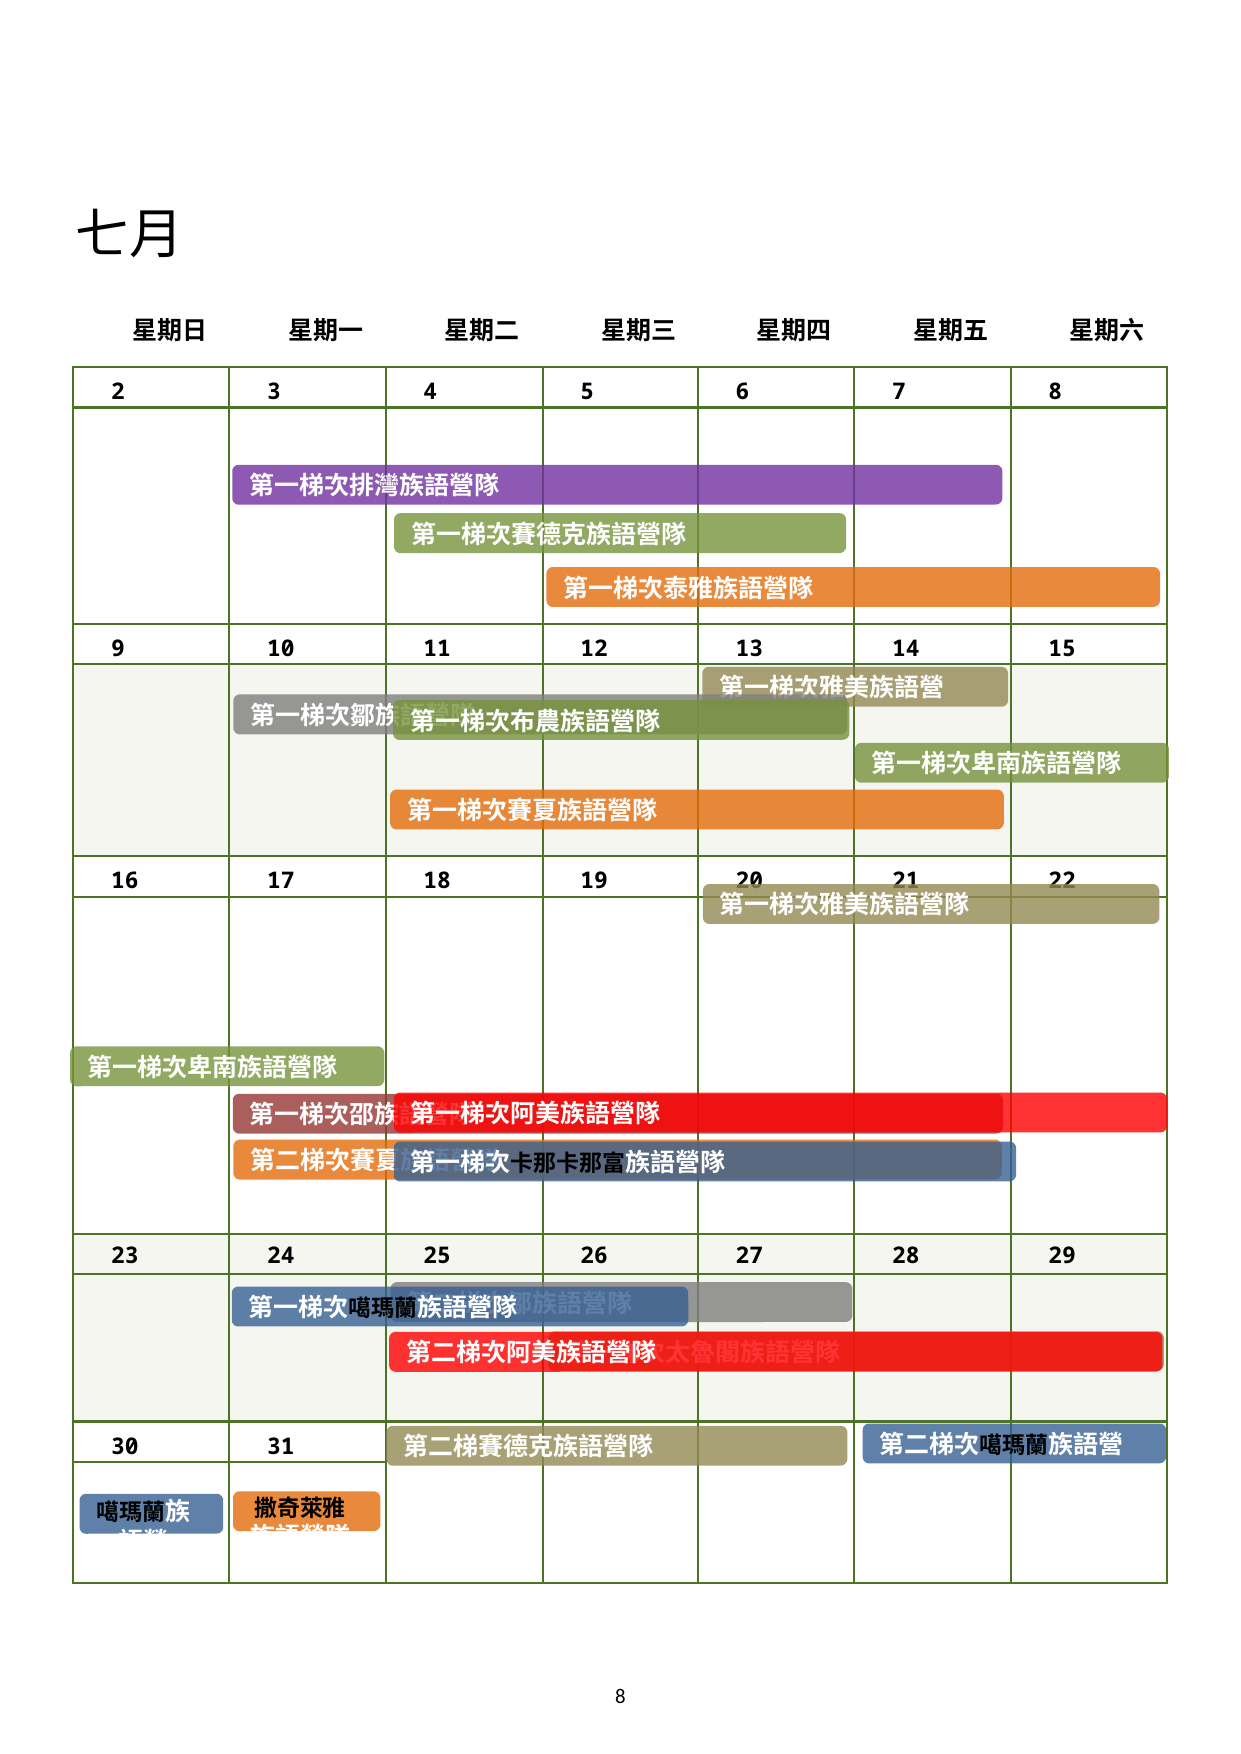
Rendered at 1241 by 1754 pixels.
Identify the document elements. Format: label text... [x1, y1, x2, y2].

table_cell [855, 1372, 1010, 1420]
table_cell [387, 1423, 542, 1428]
table_cell [855, 665, 1010, 745]
table_cell [387, 1327, 542, 1420]
table_cell 星期二 [386, 291, 543, 366]
table_cell 10 [230, 625, 385, 663]
table_cell [230, 1275, 385, 1420]
table_cell 星期五 [854, 291, 1011, 366]
table_cell 14 [855, 625, 1010, 663]
table_cell [699, 505, 853, 567]
table_cell 7 [855, 368, 1010, 406]
table_cell 8:00-10:00 [387, 1139, 542, 1149]
table_cell 22 [1012, 857, 1166, 896]
table_cell 02-2341-8508#708、704黃先生 [699, 567, 853, 607]
table_cell [699, 1423, 853, 1582]
table_cell 24 [230, 1235, 385, 1273]
table_cell 02-2341-8508#708、704黃先生 [855, 567, 1010, 607]
table_cell [699, 1372, 853, 1420]
table_cell [855, 780, 1010, 855]
table_cell 8:00-10:00 [233, 1139, 385, 1180]
table_cell [544, 1323, 697, 1331]
table_cell 30 [74, 1423, 228, 1461]
table_cell [544, 1182, 697, 1232]
table_cell [1012, 665, 1166, 743]
table_cell 17 [230, 857, 385, 896]
table_cell 23 [74, 1235, 228, 1273]
table_cell 26 [544, 1235, 697, 1273]
table_cell [74, 1087, 228, 1232]
table_cell 21 [855, 857, 1010, 884]
table_cell [544, 1275, 697, 1282]
table_cell [1012, 1461, 1166, 1582]
table_cell 星期三 [543, 291, 698, 366]
table_cell [699, 1182, 853, 1232]
table_cell [230, 898, 385, 1051]
table_cell 13 [699, 625, 853, 663]
table_cell 3 [230, 368, 385, 406]
table_cell 鄒族 [699, 789, 853, 830]
table_cell [230, 1463, 385, 1582]
table_cell 28 [855, 1235, 1010, 1273]
table_cell 星期六 [1011, 291, 1167, 366]
table_cell [855, 1092, 1010, 1133]
table_cell [387, 1180, 542, 1232]
table_cell 15 [1012, 625, 1166, 663]
table_cell [699, 665, 853, 694]
table_cell 20 [699, 857, 853, 896]
table_cell [544, 1134, 697, 1139]
table_cell 5 [544, 368, 697, 406]
table_cell [1012, 898, 1166, 1094]
table_cell 4 [387, 368, 542, 406]
table_cell [1012, 782, 1166, 855]
table_cell [544, 665, 697, 694]
table_cell 8 [1012, 368, 1166, 406]
table_cell [230, 409, 385, 622]
table_cell [699, 1134, 853, 1139]
table_cell [855, 607, 1010, 622]
table_cell 星期一 [229, 291, 386, 366]
table_header 七月 [73, 167, 1167, 291]
table_cell [699, 1318, 853, 1331]
table_cell [544, 740, 697, 789]
table_cell [1012, 1131, 1166, 1232]
table_cell [699, 707, 853, 789]
table_cell 9 [74, 625, 228, 663]
table_cell [699, 1275, 853, 1286]
table_cell 11 [387, 625, 542, 663]
table_cell [1012, 1092, 1166, 1133]
table_cell [230, 665, 385, 855]
table_cell 25 [387, 1235, 542, 1273]
table_cell [230, 1082, 385, 1232]
table_cell [855, 1275, 1010, 1331]
table_cell 星期四 [698, 291, 854, 366]
table_cell 星期日 [73, 291, 229, 366]
table_cell 18 [387, 857, 542, 896]
table_cell [544, 1372, 697, 1420]
table_cell 16 [74, 857, 228, 896]
table_cell 12 [544, 625, 697, 663]
table_cell 31 [230, 1423, 385, 1461]
table_cell [699, 607, 853, 622]
table_cell [1012, 409, 1166, 622]
table_cell [544, 409, 697, 464]
table_cell [699, 898, 853, 1092]
table_cell [1012, 1275, 1166, 1420]
table_cell [855, 409, 1010, 567]
table_cell [387, 1134, 542, 1139]
table_cell [74, 665, 228, 855]
table_cell 29 [1012, 1235, 1166, 1273]
table_cell [387, 505, 542, 622]
table_cell [74, 1463, 228, 1582]
table_cell [387, 735, 542, 855]
table_cell [544, 1466, 697, 1582]
table_cell 19 [544, 857, 697, 896]
table_cell 02-2341-8508#708、704黃先生 [546, 567, 697, 607]
table_cell [544, 830, 697, 855]
table_cell [74, 1275, 228, 1420]
table_cell 鄒族 [390, 789, 542, 830]
table_cell [855, 924, 1010, 1092]
table_cell 6 [699, 368, 853, 406]
table_cell [387, 1275, 542, 1286]
table_cell [544, 898, 697, 1092]
table_cell [544, 505, 697, 513]
table_cell [387, 898, 542, 1093]
table_cell [74, 898, 228, 1046]
table_cell 鄒族 [855, 789, 1004, 830]
table_cell [699, 409, 853, 464]
table_cell [387, 665, 542, 694]
table_cell [387, 409, 542, 464]
table_cell 2 [74, 368, 228, 406]
table_cell [544, 554, 697, 622]
table_cell [74, 409, 228, 622]
table_cell [855, 1423, 1010, 1582]
table_cell [855, 1133, 1010, 1141]
table_cell 27 [699, 1235, 853, 1273]
table_cell 鄒族 [544, 789, 697, 830]
table_cell [855, 1182, 1010, 1232]
table_cell [387, 1464, 542, 1582]
table_cell [699, 830, 853, 855]
